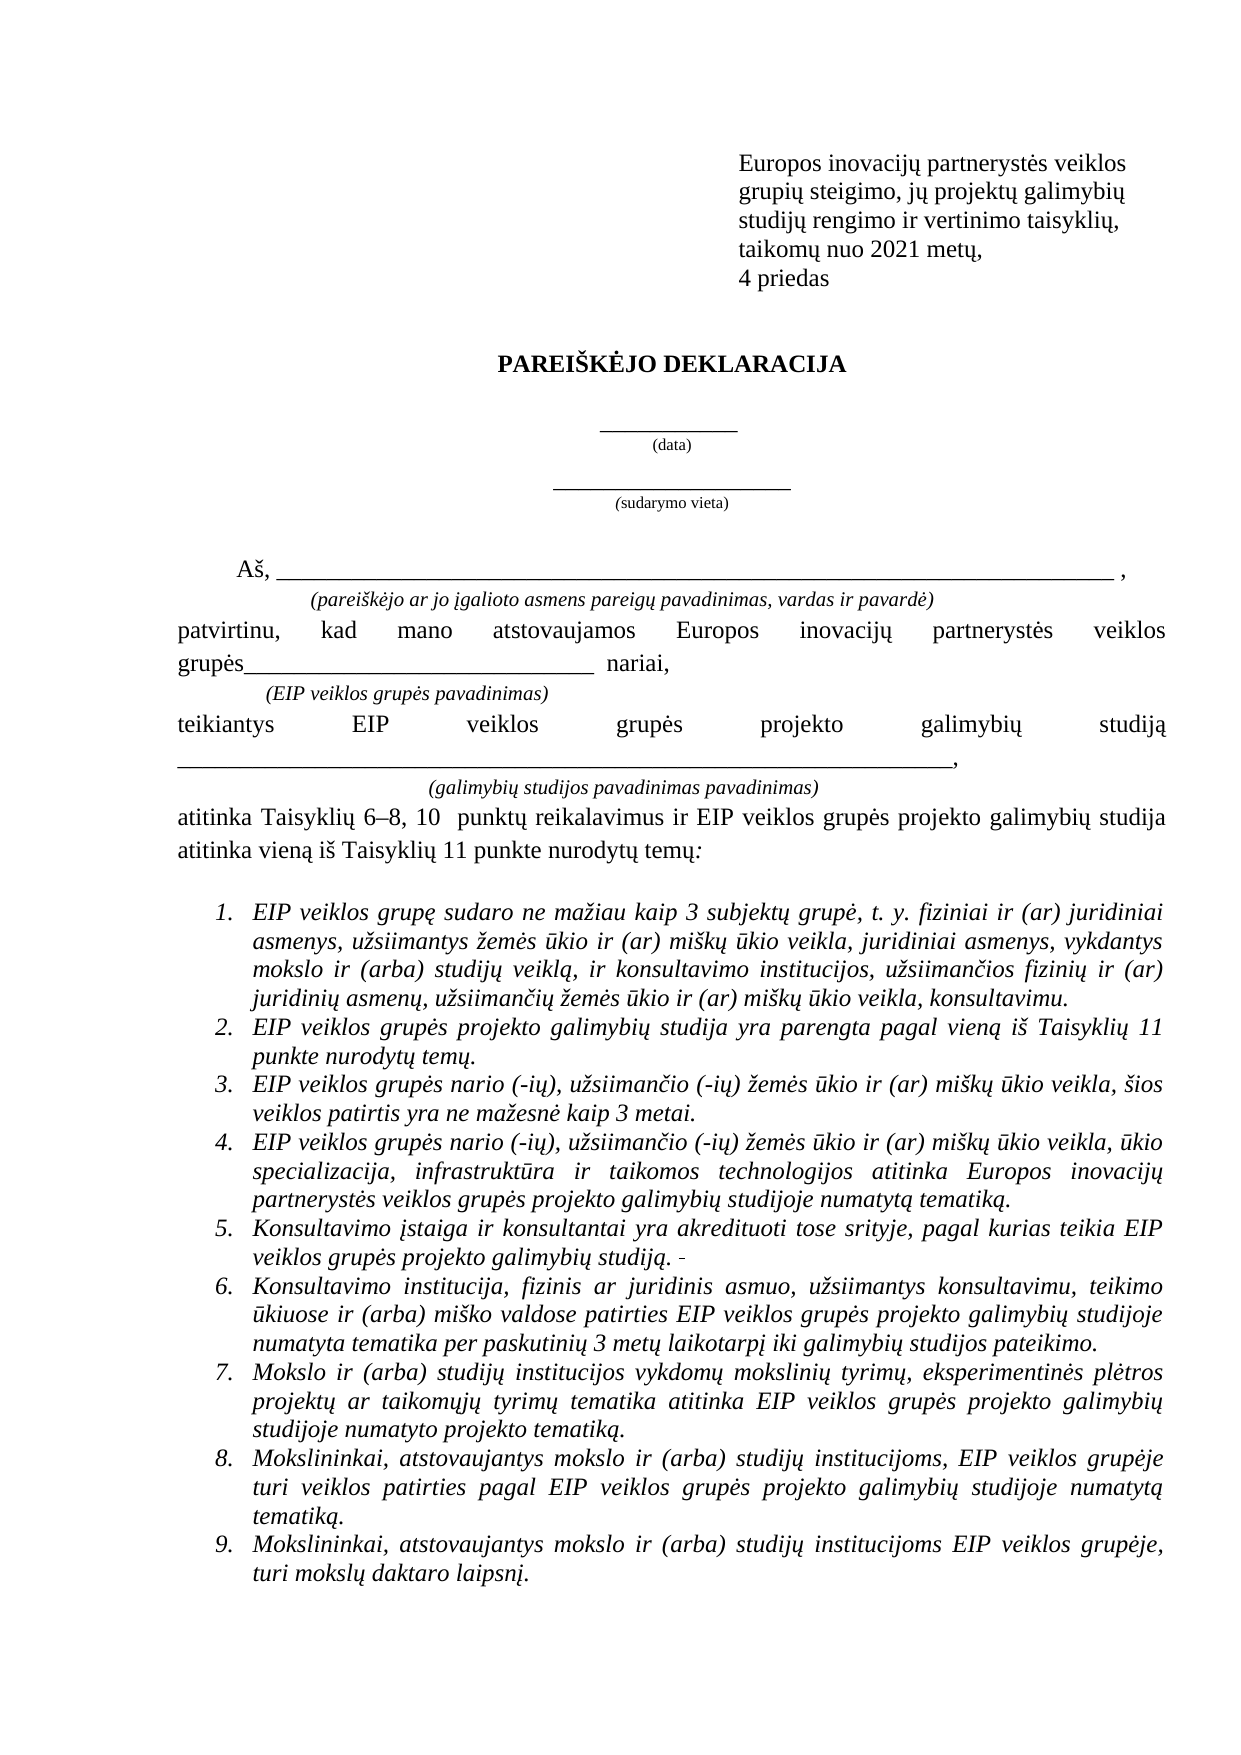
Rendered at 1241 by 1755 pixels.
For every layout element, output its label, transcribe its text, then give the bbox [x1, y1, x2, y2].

text 3. EIP veiklos grupės nario (-ių), užsiimančio (-ių) žemės ūkio ir (ar) miškų ūkio veikla, šios veiklos patirtis yra ne mažesnė kaip 3 metai. [215, 1069, 1167, 1127]
text 7. Mokslo ir (arba) studijų institucijos vykdomų mokslinių tyrimų, eksperimentinės plėtros projektų ar taikomųjų tyrimų tematika atitinka EIP veiklos grupės projekto galimybių studijoje numatyto projekto tematiką. [215, 1357, 1167, 1443]
text 2. EIP veiklos grupės projekto galimybių studija yra parengta pagal vieną iš Taisyklių 11 punkte nurodytų temų. [215, 1012, 1167, 1069]
text ___________________ [177, 464, 1167, 493]
text atitinka Taisyklių 6–8, 10 punktų reikalavimus ir EIP veiklos grupės projekto galimybių studija atitinka vieną iš Taisyklių 11 punkte nurodytų temų: [177, 802, 1167, 864]
text taikomų nuo 2021 metų, [177, 234, 1167, 263]
text Europos inovacijų partnerystės veiklos [177, 148, 1167, 176]
text 8. Mokslininkai, atstovaujantys mokslo ir (arba) studijų institucijoms, EIP veiklos grupėje turi veiklos patirties pagal EIP veiklos grupės projekto galimybių studijoje numatytą tematiką. [215, 1443, 1167, 1529]
text (EIP veiklos grupės pavadinimas) [177, 681, 1167, 705]
text (sudarymo vieta) [177, 493, 1167, 521]
text teikiantys EIP veiklos grupės projekto galimybių studiją ______________________________________________________________, [177, 709, 1167, 770]
text 4. EIP veiklos grupės nario (-ių), užsiimančio (-ių) žemės ūkio ir (ar) miškų ūkio veikla, ūkio specializacija, infrastruktūra ir taikomos technologijos atitinka Europos inovacijų partnerystės veiklos grupės projekto galimybių studijoje numatytą tematiką. [215, 1127, 1167, 1213]
text 1. EIP veiklos grupę sudaro ne mažiau kaip 3 subjektų grupė, t. y. fiziniai ir (ar) juridiniai asmenys, užsiimantys žemės ūkio ir (ar) miškų ūkio veikla, juridiniai asmenys, vykdantys mokslo ir (arba) studijų veiklą, ir konsultavimo institucijos, užsiimančios fizinių ir (ar) juridinių asmenų, užsiimančių žemės ūkio ir (ar) miškų ūkio veikla, konsultavimu. [215, 897, 1167, 1012]
text PAREIŠKĖJO DEKLARACIJA [177, 349, 1167, 378]
text ___________ [177, 406, 1167, 435]
text patvirtinu, kad mano atstovaujamos Europos inovacijų partnerystės veiklos grupės____________________________ nariai, [177, 615, 1167, 677]
text (pareiškėjo ar jo įgalioto asmens pareigų pavadinimas, vardas ir pavardė) [277, 587, 1167, 611]
text 6. Konsultavimo institucija, fizinis ar juridinis asmuo, užsiimantys konsultavimu, teikimo ūkiuose ir (arba) miško valdose patirties EIP veiklos grupės projekto galimybių studijoje numatyta tematika per paskutinių 3 metų laikotarpį iki galimybių studijos pateikimo. [215, 1271, 1167, 1357]
text 4 priedas [177, 263, 1167, 291]
text Aš, ___________________________________________________________________ , [177, 554, 1167, 583]
text 9. Mokslininkai, atstovaujantys mokslo ir (arba) studijų institucijoms EIP veiklos grupėje, turi mokslų daktaro laipsnį. [215, 1529, 1167, 1587]
text (galimybių studijos pavadinimas pavadinimas) [390, 775, 1167, 799]
text (data) [177, 435, 1167, 464]
text 5. Konsultavimo įstaiga ir konsultantai yra akredituoti tose srityje, pagal kurias teikia EIP veiklos grupės projekto galimybių studiją. [215, 1213, 1167, 1271]
text grupių steigimo, jų projektų galimybių [177, 176, 1167, 205]
text studijų rengimo ir vertinimo taisyklių, [177, 205, 1167, 234]
